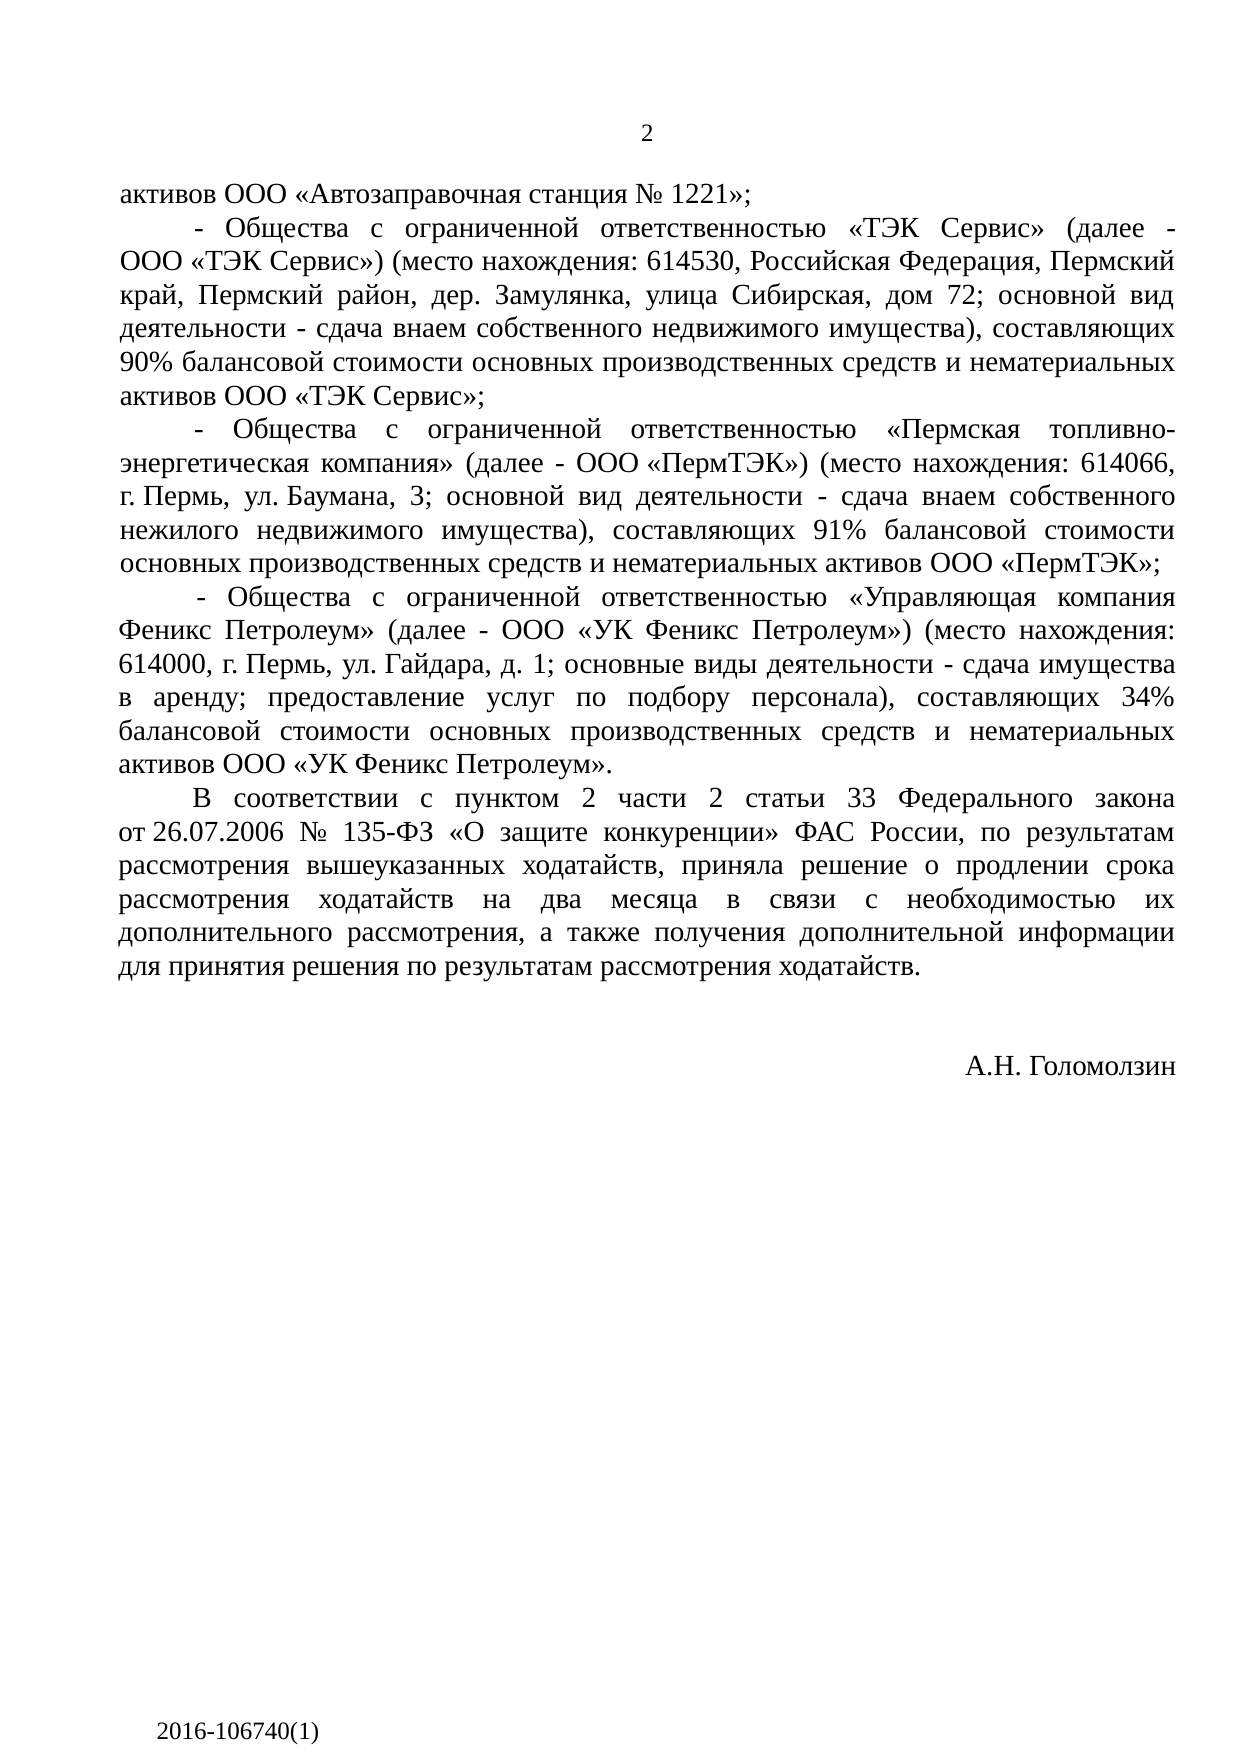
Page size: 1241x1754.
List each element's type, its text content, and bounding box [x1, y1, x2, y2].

text ‑ Общества с ограниченной ответственностью «Управляющая компания Феникс Петролеум» (далее ‑ ООО «УК Феникс Петролеум») (место нахождения: 614000, г. Пермь, ул. Гайдара, д. 1; основные виды деятельности ‑ сдача имущества в аренду; предоставление услуг по подбору персонала), составляющих 34% балансовой стоимости основных производственных средств и нематериальных активов ООО «УК Феникс Петролеум». [118, 579, 1176, 780]
text В соответствии с пунктом 2 части 2 статьи 33 Федерального закона от 26.07.2006 № 135-ФЗ «О защите конкуренции» ФАС России, по результатам рассмотрения вышеуказанных ходатайств, приняла решение о продлении срока рассмотрения ходатайств на два месяца в связи с необходимостью их дополнительного рассмотрения, а также получения дополнительной информации для принятия решения по результатам рассмотрения ходатайств. [118, 780, 1176, 981]
text ‑ Общества с ограниченной ответственностью «ТЭК Сервис» (далее ‑ ООО «ТЭК Сервис») (место нахождения: 614530, Российская Федерация, Пермский край, Пермский район, дер. Замулянка, улица Сибирская, дом 72; основной вид деятельности ‑ сдача внаем собственного недвижимого имущества), составляющих 90% балансовой стоимости основных производственных средств и нематериальных активов ООО «ТЭК Сервис»; [119, 210, 1176, 411]
text А.Н. Голомолзин [118, 1048, 1176, 1082]
text активов ООО «Автозаправочная станция № 1221»; [119, 176, 1176, 210]
text ‑ Общества с ограниченной ответственностью «Пермская топливно-энергетическая компания» (далее ‑ ООО «ПермТЭК») (место нахождения: 614066, г. Пермь, ул. Баумана, 3; основной вид деятельности ‑ сдача внаем собственного нежилого недвижимого имущества), составляющих 91% балансовой стоимости основных производственных средств и нематериальных активов ООО «ПермТЭК»; [119, 411, 1176, 579]
